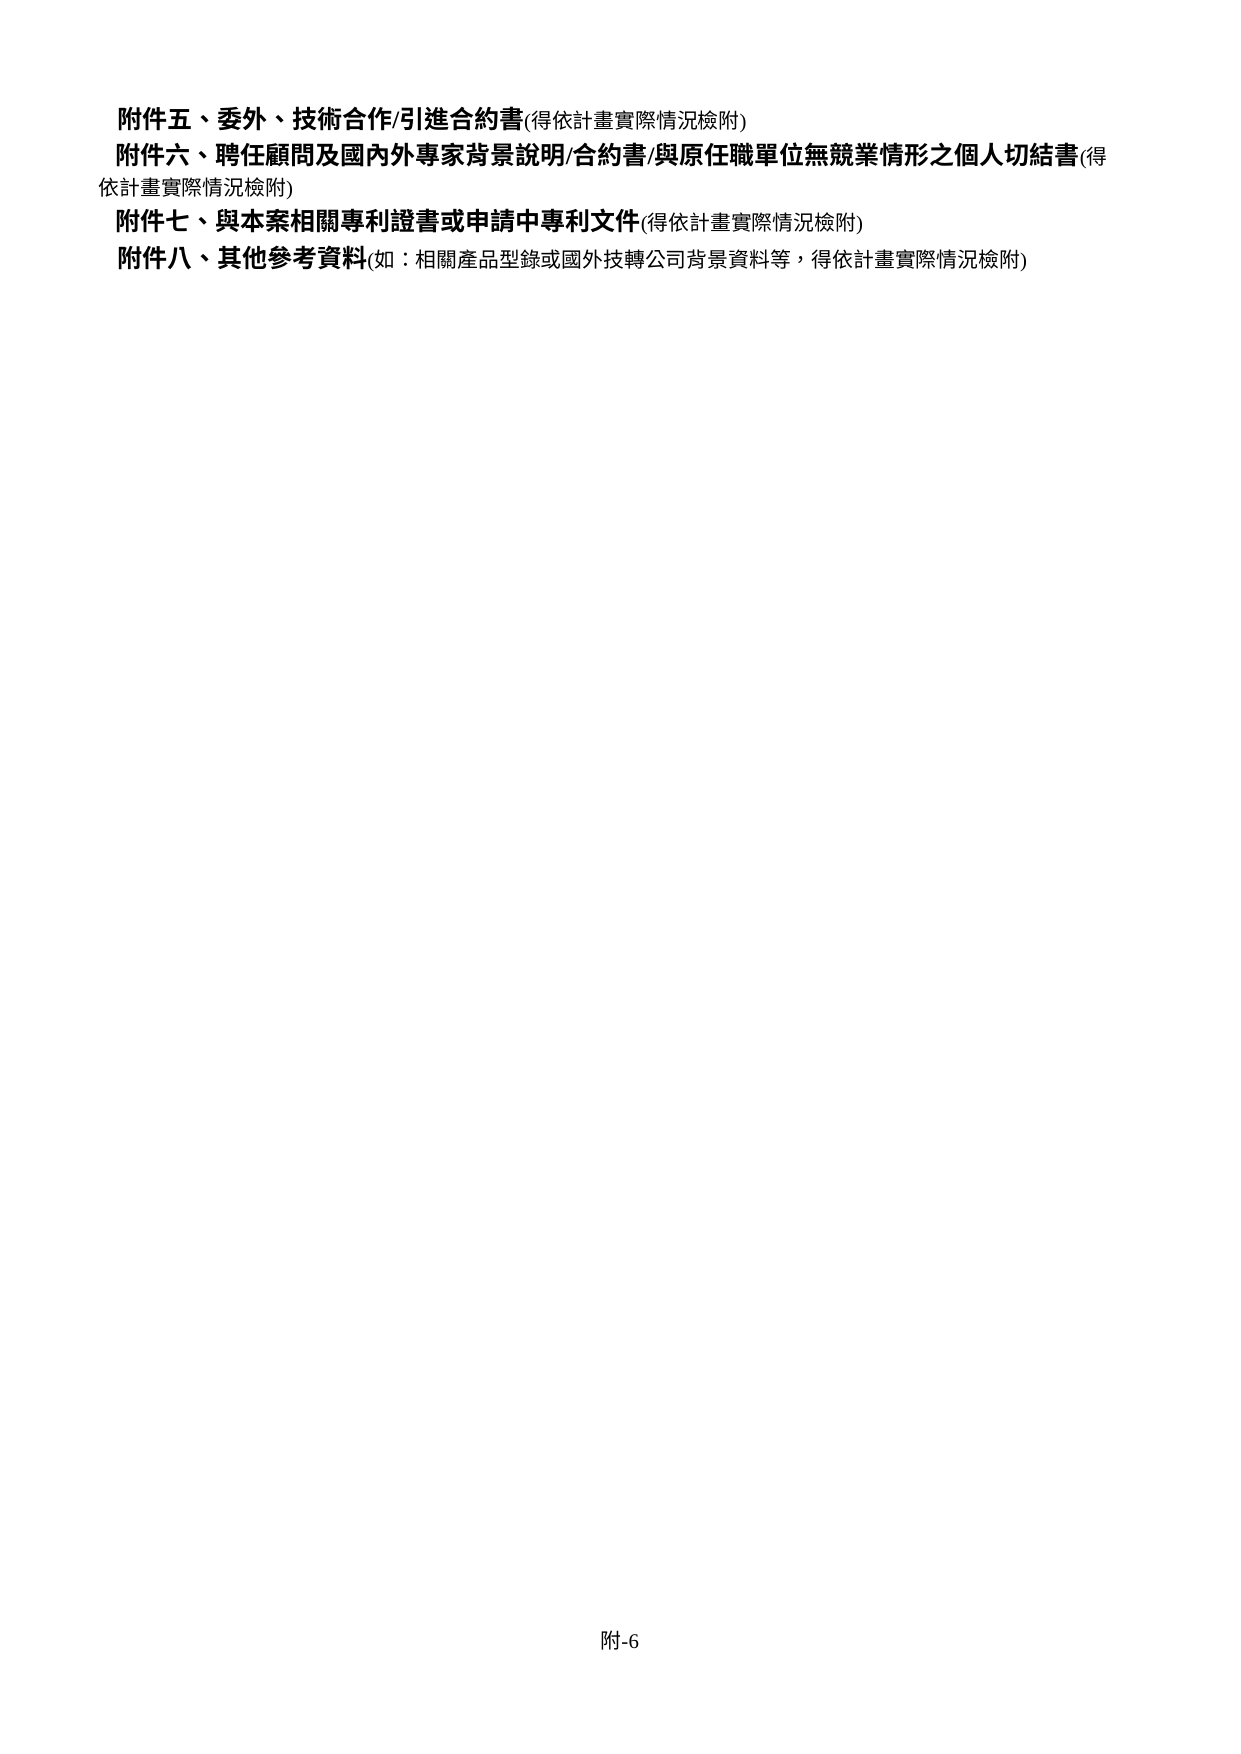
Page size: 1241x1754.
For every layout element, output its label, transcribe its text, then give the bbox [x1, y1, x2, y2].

text 附件八、其他參考資料(如：相關產品型錄或國外技轉公司背景資料等，得依計畫實際情況檢附) [98, 238, 1122, 274]
text 附件六、聘任顧問及國內外專家背景說明/合約書/與原任職單位無競業情形之個人切結書(得依計畫實際情況檢附) [98, 135, 1122, 202]
text 附件五、委外、技術合作/引進合約書(得依計畫實際情況檢附) [117, 99, 1122, 135]
text 附件七、與本案相關專利證書或申請中專利文件(得依計畫實際情況檢附) [98, 202, 1122, 238]
